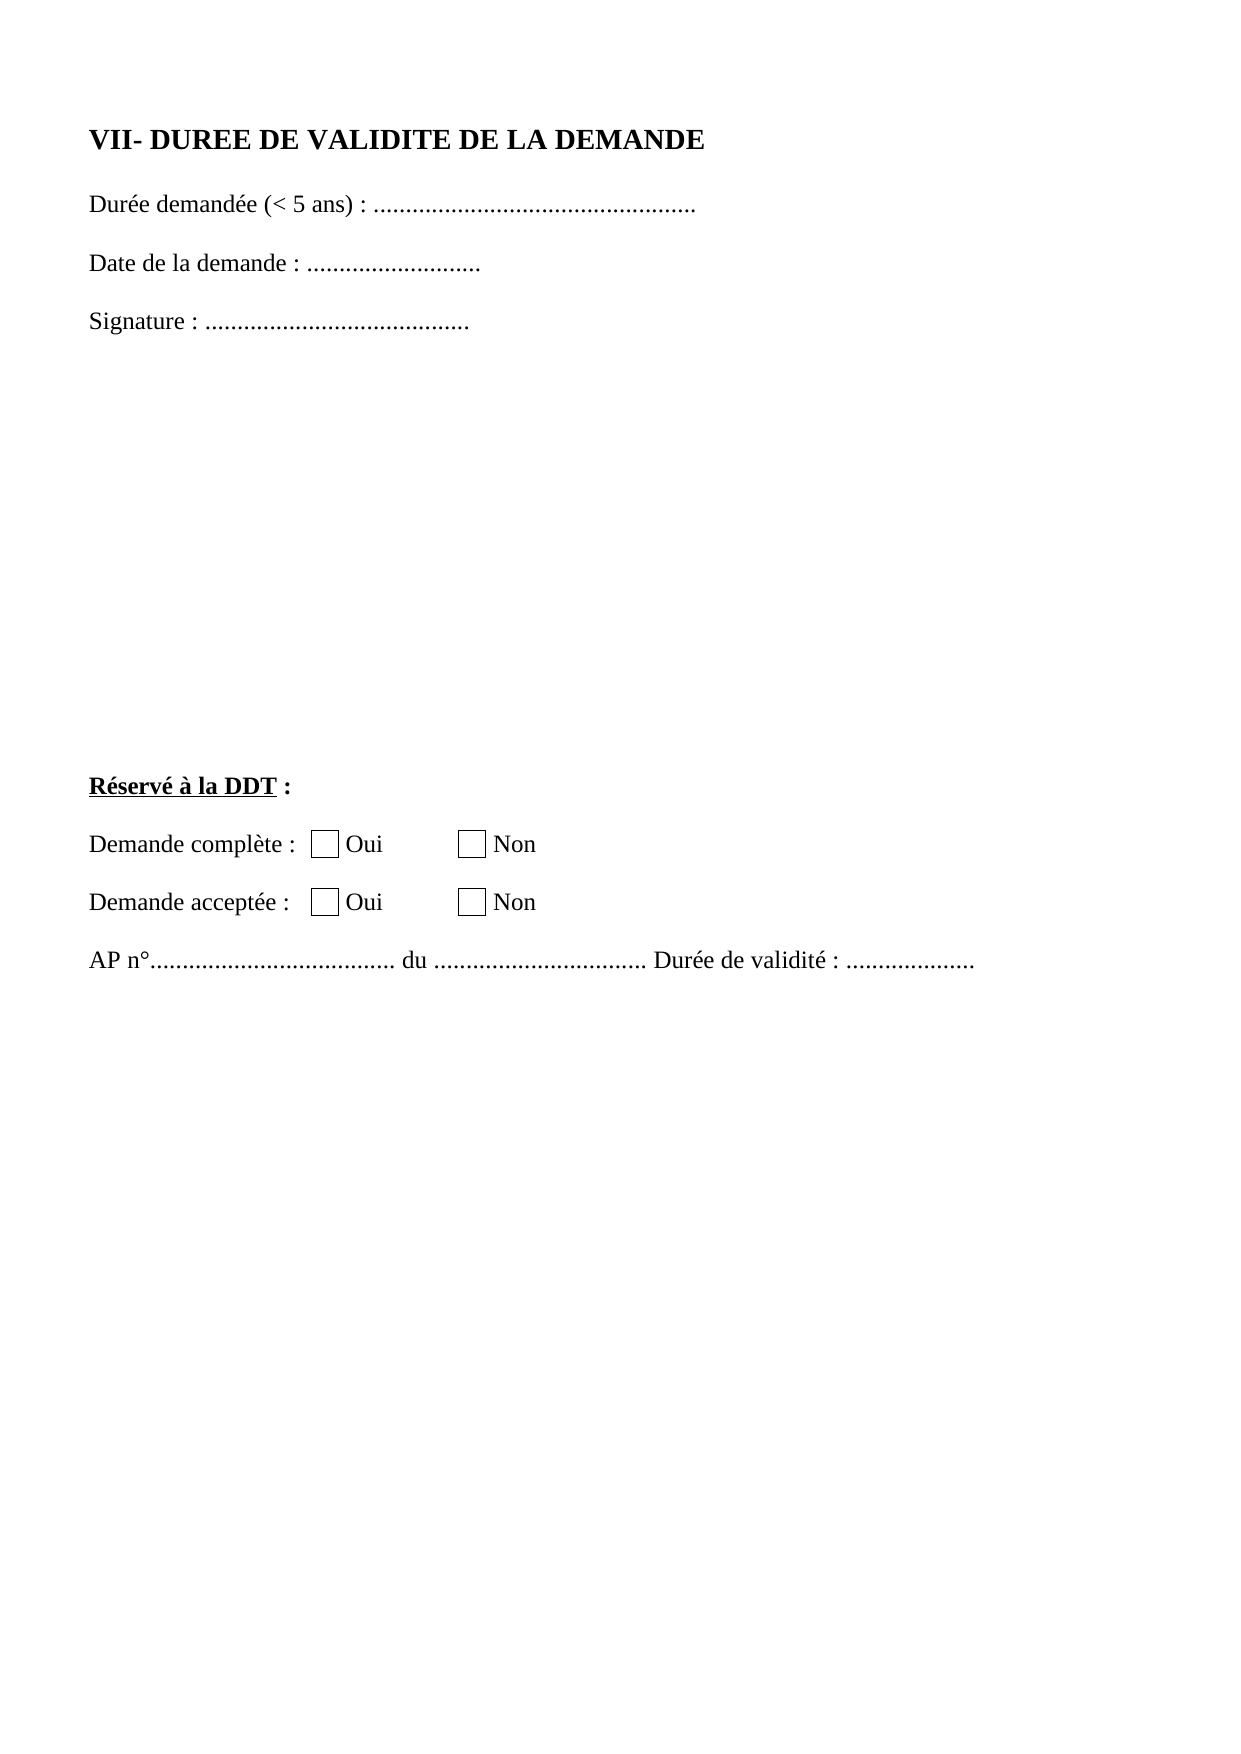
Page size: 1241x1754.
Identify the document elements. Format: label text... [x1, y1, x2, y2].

text Signature : ......................................... [89, 306, 1152, 334]
text Demande acceptée : Oui Non [89, 887, 1152, 916]
text Date de la demande : ........................... [89, 247, 1152, 276]
text AP n°...................................... du ................................. Durée de validité : .................... [89, 945, 1152, 974]
text VII- DUREE DE VALIDITE DE LA DEMANDE [89, 122, 1152, 156]
text Demande complète : Oui Non [89, 829, 1152, 858]
text Réservé à la DDT : [89, 771, 1152, 799]
text Durée demandée (< 5 ans) : .................................................. [89, 189, 1152, 218]
